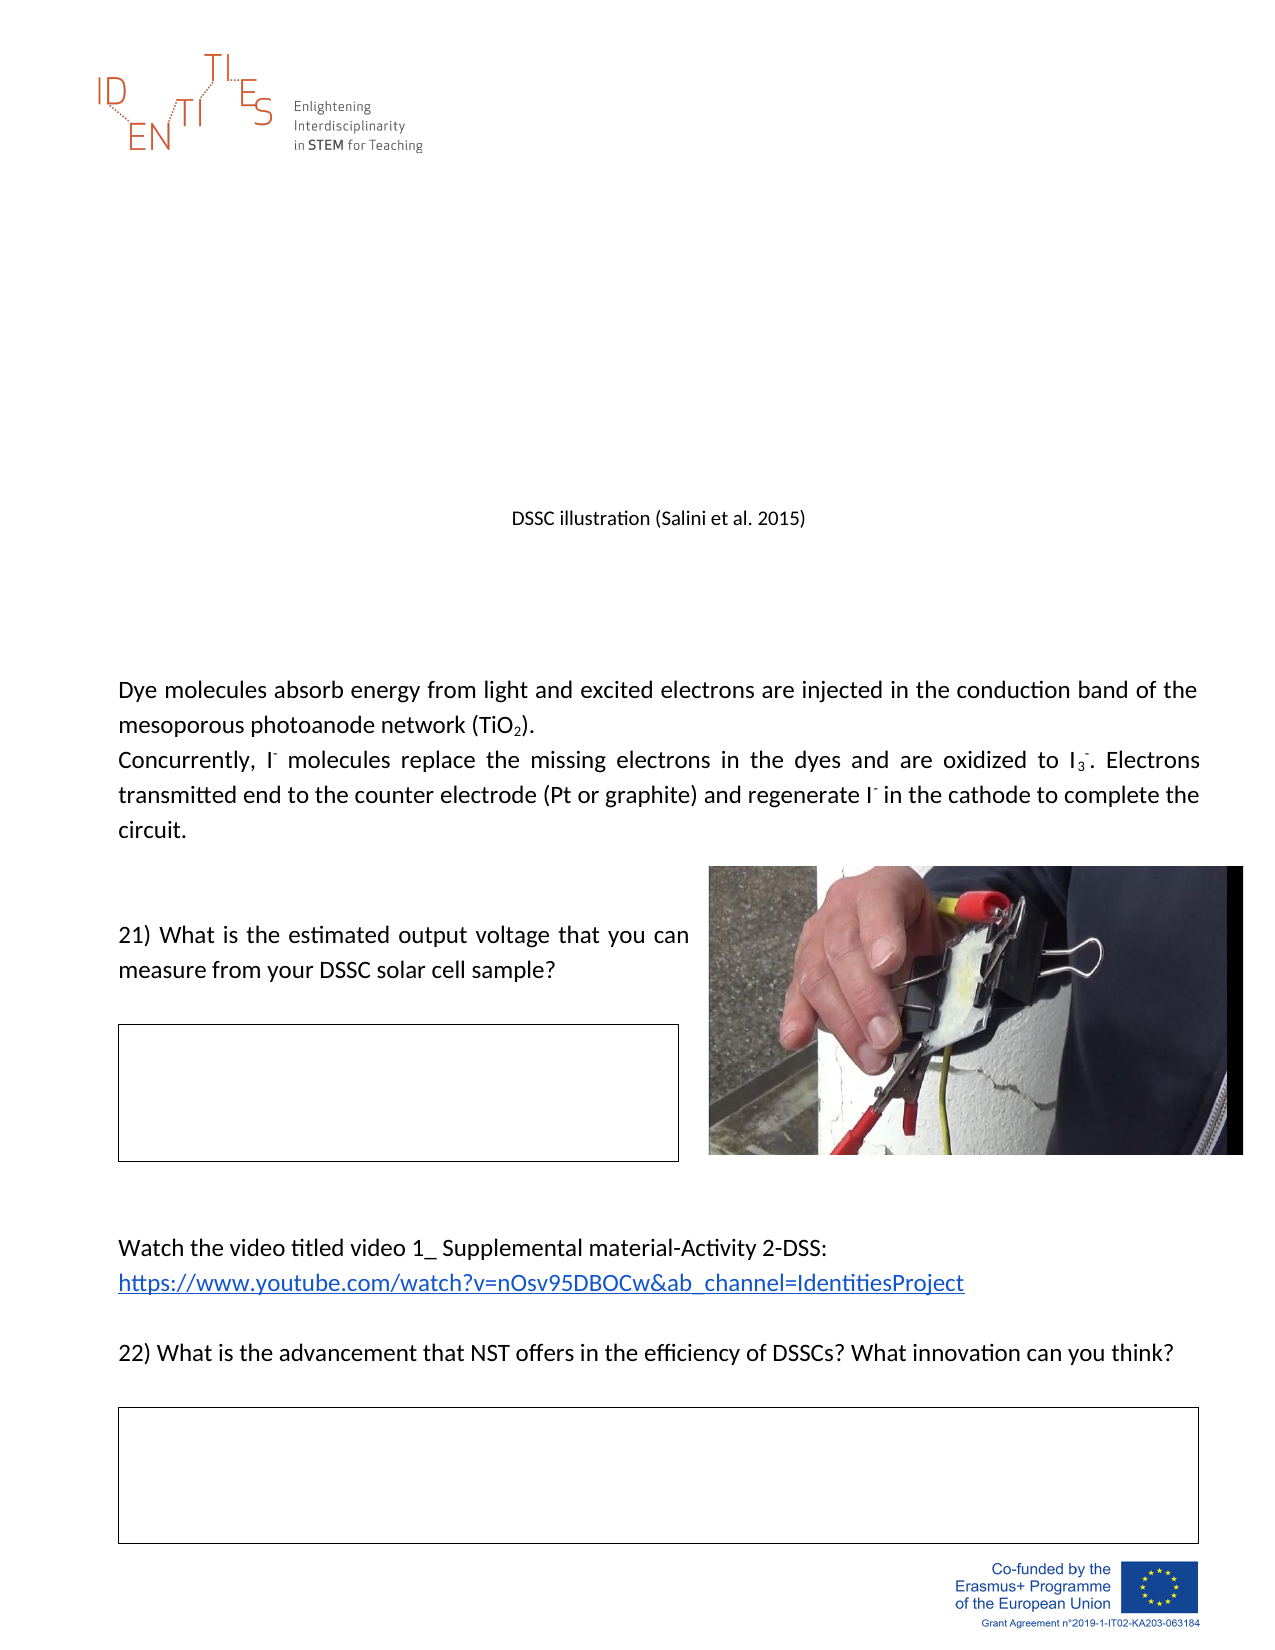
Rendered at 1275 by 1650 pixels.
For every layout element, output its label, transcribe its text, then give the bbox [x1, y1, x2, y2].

table_header [119, 1025, 678, 1161]
text Watch the video titled video 1_ Supplemental material-Activity 2-DSS: [118, 1232, 1200, 1262]
table_header [119, 1408, 1198, 1543]
text https://www.youtube.com/watch?v=nOsv95DBOCw&ab_channel=IdentitiesProject [118, 1267, 1200, 1297]
picture [98, 51, 423, 156]
text 22) What is the advancement that NST offers in the efficiency of DSSCs? What innovation can you think? [118, 1337, 1200, 1367]
text 21) What is the estimated output voltage that you can measure from your DSSC solar cell sample? [118, 919, 708, 985]
picture [708, 866, 1244, 1155]
picture [950, 1558, 1200, 1632]
text Dye molecules absorb energy from light and excited electrons are injected in the conduction band of the mesoporous photoanode network (TiO2). [118, 674, 1200, 740]
text Concurrently, I- molecules replace the missing electrons in the dyes and are oxidized to I3-. Electrons transmitted end to the counter electrode (Pt or graphite) and regenerate I- in the cathode to complete the circuit. [118, 744, 1200, 845]
text DSSC illustration (Salini et al. 2015) [118, 505, 1200, 530]
